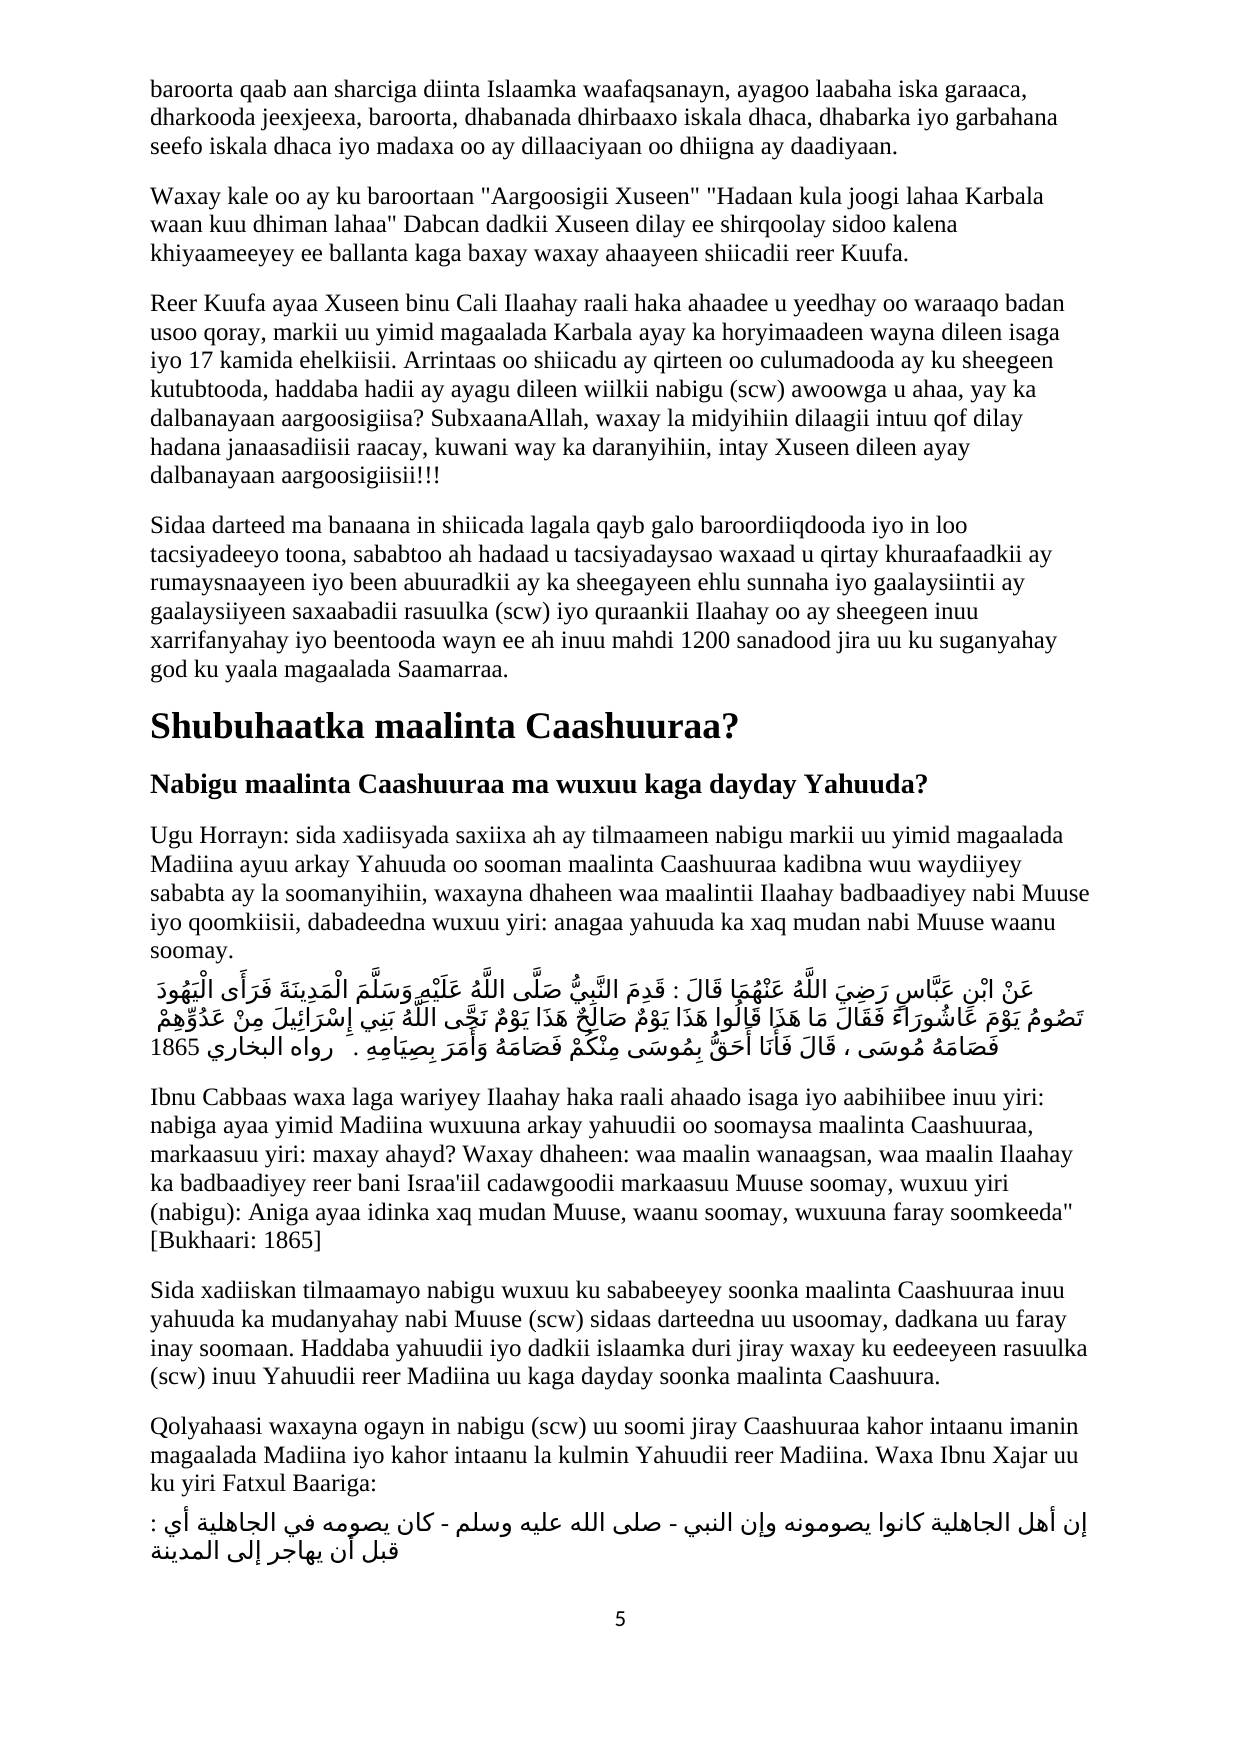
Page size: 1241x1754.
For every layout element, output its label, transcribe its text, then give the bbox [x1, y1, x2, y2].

subtitle Nabigu maalinta Caashuuraa ma wuxuu kaga dayday Yahuuda? [150, 767, 1090, 800]
text Waxay kale oo ay ku baroortaan "Aargoosigii Xuseen" "Hadaan kula joogi lahaa Karbala waan kuu dhiman lahaa" Dabcan dadkii Xuseen dilay ee shirqoolay sidoo kalena khiyaameeyey ee ballanta kaga baxay waxay ahaayeen shiicadii reer Kuufa. [150, 181, 1090, 267]
subtitle Shubuhaatka maalinta Caashuuraa? [150, 703, 1090, 746]
text Qolyahaasi waxayna ogayn in nabigu (scw) uu soomi jiray Caashuuraa kahor intaanu imanin magaalada Madiina iyo kahor intaanu la kulmin Yahuudii reer Madiina. Waxa Ibnu Xajar uu ku yiri Fatxul Baariga: [150, 1411, 1090, 1497]
text baroorta qaab aan sharciga diinta Islaamka waafaqsanayn, ayagoo laabaha iska garaaca, dharkooda jeexjeexa, baroorta, dhabanada dhirbaaxo iskala dhaca, dhabarka iyo garbahana seefo iskala dhaca iyo madaxa oo ay dillaaciyaan oo dhiigna ay daadiyaan. [150, 74, 1090, 160]
text Reer Kuufa ayaa Xuseen binu Cali Ilaahay raali haka ahaadee u yeedhay oo waraaqo badan usoo qoray, markii uu yimid magaalada Karbala ayay ka horyimaadeen wayna dileen isaga iyo 17 kamida ehelkiisii. Arrintaas oo shiicadu ay qirteen oo culumadooda ay ku sheegeen kutubtooda, haddaba hadii ay ayagu dileen wiilkii nabigu (scw) awoowga u ahaa, yay ka dalbanayaan aargoosigiisa? SubxaanaAllah, waxay la midyihiin dilaagii intuu qof dilay hadana janaasadiisii raacay, kuwani way ka daranyihiin, intay Xuseen dileen ayay dalbanayaan aargoosigiisii!!! [150, 288, 1090, 489]
text Ugu Horrayn: sida xadiisyada saxiixa ah ay tilmaameen nabigu markii uu yimid magaalada Madiina ayuu arkay Yahuuda oo sooman maalinta Caashuuraa kadibna wuu waydiiyey sababta ay la soomanyihiin, waxayna dhaheen waa maalintii Ilaahay badbaadiyey nabi Muuse iyo qoomkiisii, dabadeedna wuxuu yiri: anagaa yahuuda ka xaq mudan nabi Muuse waanu soomay. [150, 821, 1090, 964]
text Sidaa darteed ma banaana in shiicada lagala qayb galo baroordiiqdooda iyo in loo tacsiyadeeyo toona, sababtoo ah hadaad u tacsiyadaysao waxaad u qirtay khuraafaadkii ay rumaysnaayeen iyo been abuuradkii ay ka sheegayeen ehlu sunnaha iyo gaalaysiintii ay gaalaysiiyeen saxaabadii rasuulka (scw) iyo quraankii Ilaahay oo ay sheegeen inuu xarrifanyahay iyo beentooda wayn ee ah inuu mahdi 1200 sanadood jira uu ku suganyahay god ku yaala magaalada Saamarraa. [150, 510, 1090, 682]
text عَنْ ابْنِ عَبَّاسٍ رَضِيَ اللَّهُ عَنْهُمَا قَالَ : قَدِمَ النَّبِيُّ صَلَّى اللَّهُ عَلَيْهِ وَسَلَّمَ الْمَدِينَةَ فَرَأَى الْيَهُودَ تَصُومُ يَوْمَ عَاشُورَاءَ فَقَالَ مَا هَذَا قَالُوا هَذَا يَوْمٌ صَالِحٌ هَذَا يَوْمٌ نَجَّى اللَّهُ بَنِي إِسْرَائِيلَ مِنْ عَدُوِّهِمْ فَصَامَهُ مُوسَى ، قَالَ فَأَنَا أَحَقُّ بِمُوسَى مِنْكُمْ فَصَامَهُ وَأَمَرَ بِصِيَامِهِ . رواه البخاري 1865 [150, 975, 1090, 1061]
text Sida xadiiskan tilmaamayo nabigu wuxuu ku sababeeyey soonka maalinta Caashuuraa inuu yahuuda ka mudanyahay nabi Muuse (scw) sidaas darteedna uu usoomay, dadkana uu faray inay soomaan. Haddaba yahuudii iyo dadkii islaamka duri jiray waxay ku eedeeyeen rasuulka (scw) inuu Yahuudii reer Madiina uu kaga dayday soonka maalinta Caashuura. [150, 1275, 1090, 1390]
text Ibnu Cabbaas waxa laga wariyey Ilaahay haka raali ahaado isaga iyo aabihiibee inuu yiri: nabiga ayaa yimid Madiina wuxuuna arkay yahuudii oo soomaysa maalinta Caashuuraa, markaasuu yiri: maxay ahayd? Waxay dhaheen: waa maalin wanaagsan, waa maalin Ilaahay ka badbaadiyey reer bani Israa'iil cadawgoodii markaasuu Muuse soomay, wuxuu yiri (nabigu): Aniga ayaa idinka xaq mudan Muuse, waanu soomay, wuxuuna faray soomkeeda" [Bukhaari: 1865] [150, 1082, 1090, 1254]
text إن أهل الجاهلية كانوا يصومونه وإن النبي - صلى الله عليه وسلم - كان يصومه في الجاهلية أي : قبل أن يهاجر إلى المدينة [150, 1508, 1090, 1565]
